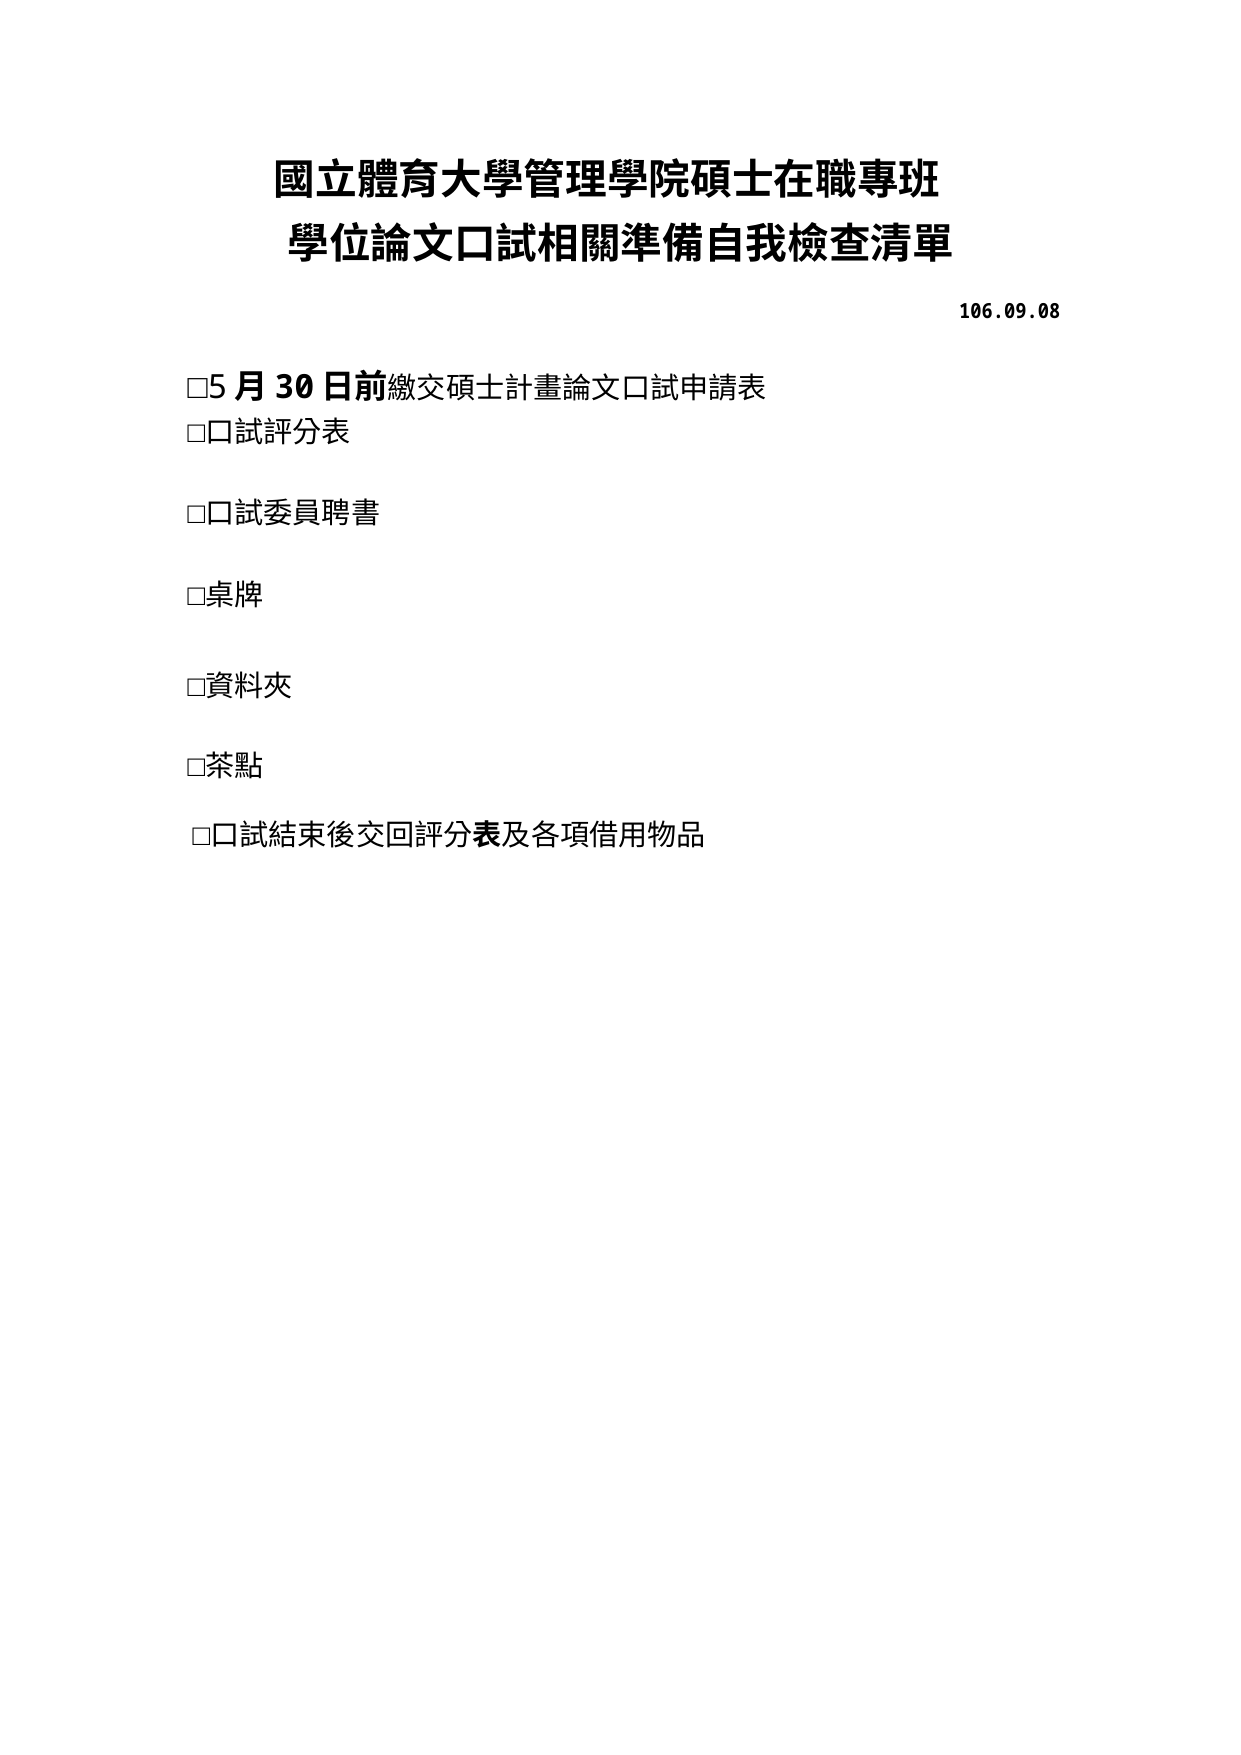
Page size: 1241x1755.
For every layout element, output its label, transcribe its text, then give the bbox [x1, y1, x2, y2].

text □資料夾 [187, 662, 1066, 705]
text □茶點 [187, 743, 1066, 785]
text □口試結束後交回評分表及各項借用物品 [175, 811, 1066, 854]
subtitle 國立體育大學管理學院碩士在職專班 [175, 152, 1039, 206]
text □口試委員聘書 [187, 489, 1066, 532]
text 106.09.08 [959, 296, 1066, 324]
text 學位論文口試相關準備自我檢查清單 [202, 210, 1039, 270]
text □口試評分表 [187, 408, 1066, 451]
text □桌牌 [187, 572, 1066, 614]
text □5月30日前繳交碩士計畫論文口試申請表 [187, 360, 928, 408]
